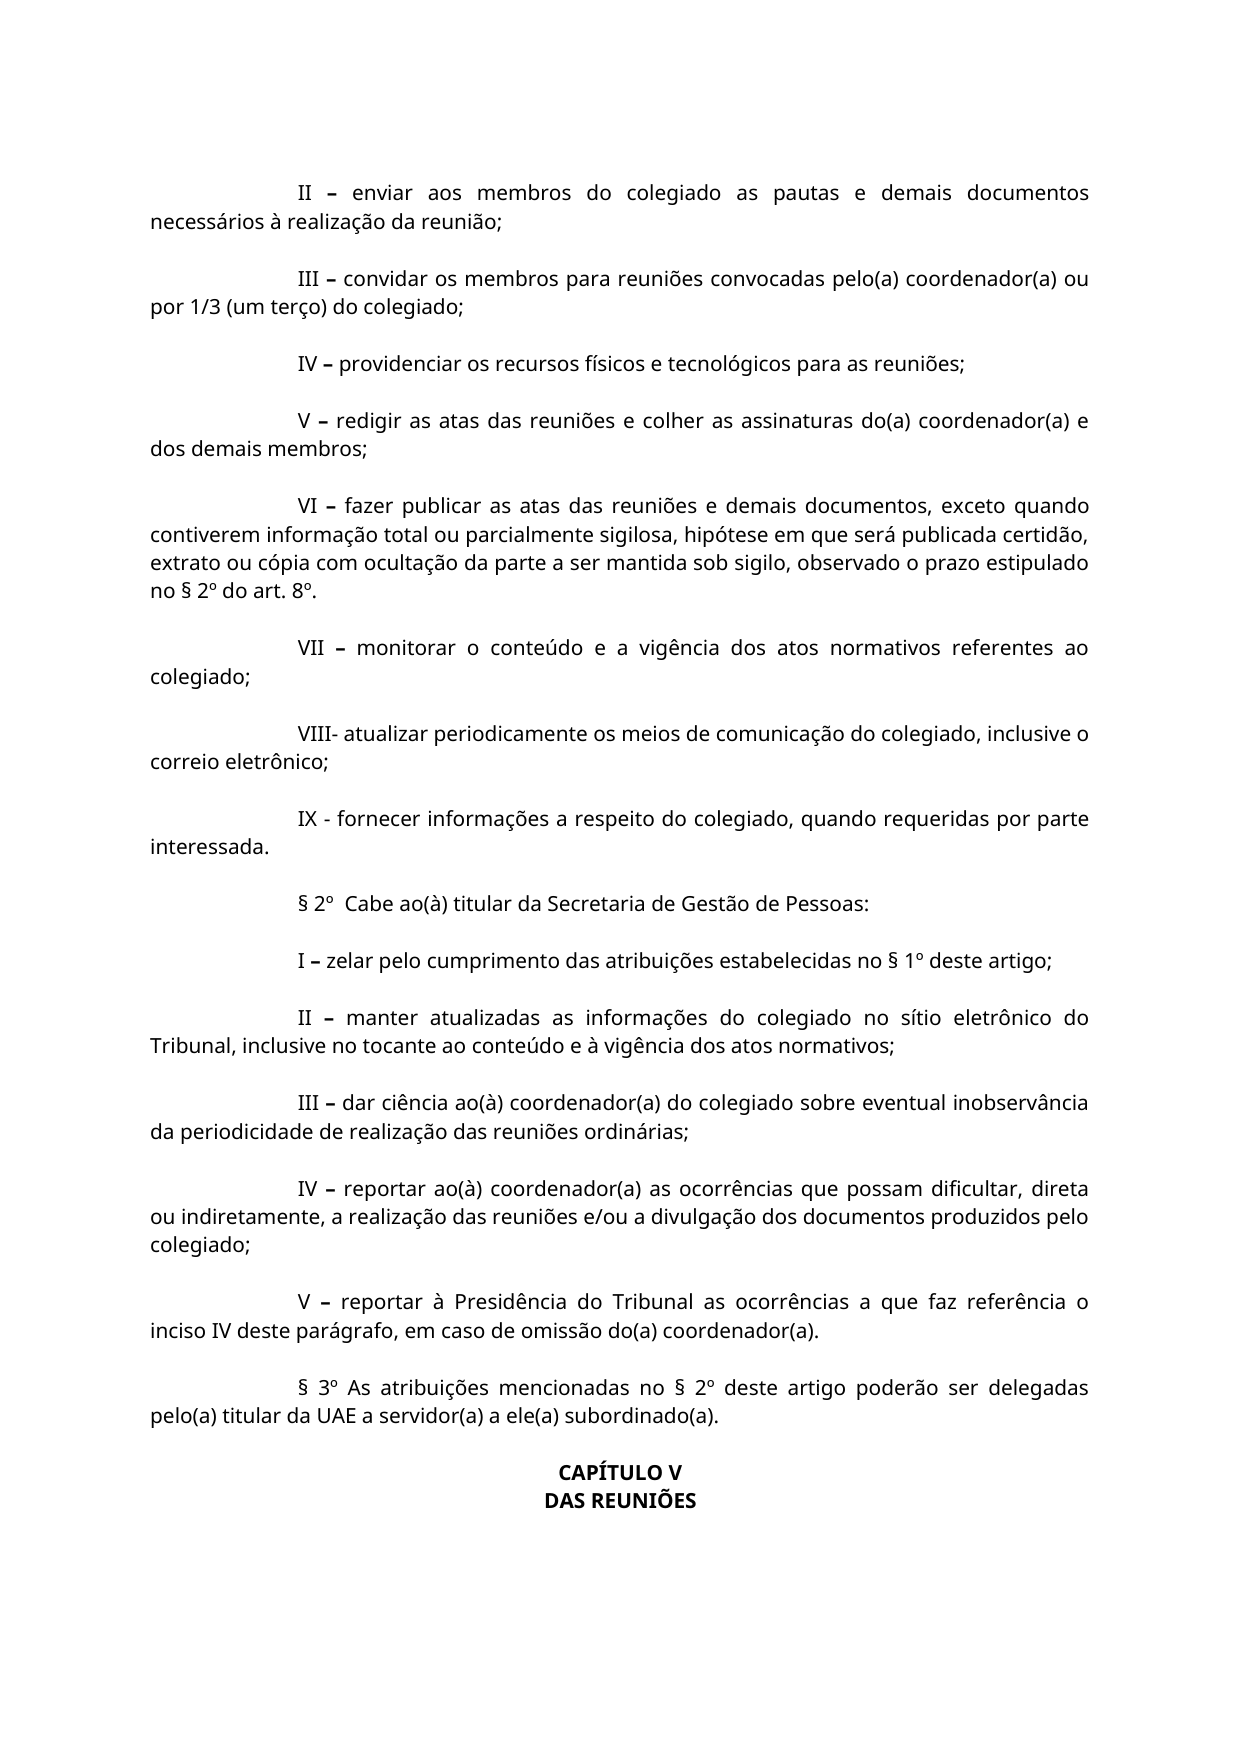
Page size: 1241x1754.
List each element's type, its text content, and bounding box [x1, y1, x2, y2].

text VIII- atualizar periodicamente os meios de comunicação do colegiado, inclusive o correio eletrônico; [150, 719, 1090, 776]
text VII – monitorar o conteúdo e a vigência dos atos normativos referentes ao colegiado; [150, 633, 1090, 690]
text DAS REUNIÕES [150, 1487, 1090, 1515]
text III – convidar os membros para reuniões convocadas pelo(a) coordenador(a) ou por 1/3 (um terço) do colegiado; [150, 264, 1090, 321]
text IV – providenciar os recursos físicos e tecnológicos para as reuniões; [150, 349, 1090, 377]
text V – redigir as atas das reuniões e colher as assinaturas do(a) coordenador(a) e dos demais membros; [150, 406, 1090, 463]
text CAPÍTULO V [150, 1458, 1090, 1487]
text II – manter atualizadas as informações do colegiado no sítio eletrônico do Tribunal, inclusive no tocante ao conteúdo e à vigência dos atos normativos; [150, 1003, 1090, 1060]
text II – enviar aos membros do colegiado as pautas e demais documentos necessários à realização da reunião; [150, 178, 1090, 235]
text I – zelar pelo cumprimento das atribuições estabelecidas no § 1º deste artigo; [150, 946, 1090, 975]
text IX - fornecer informações a respeito do colegiado, quando requeridas por parte interessada. [150, 804, 1090, 861]
text V – reportar à Presidência do Tribunal as ocorrências a que faz referência o inciso IV deste parágrafo, em caso de omissão do(a) coordenador(a). [150, 1287, 1090, 1344]
text IV – reportar ao(à) coordenador(a) as ocorrências que possam dificultar, direta ou indiretamente, a realização das reuniões e/ou a divulgação dos documentos produzidos pelo colegiado; [150, 1174, 1090, 1259]
text § 3º As atribuições mencionadas no § 2º deste artigo poderão ser delegadas pelo(a) titular da UAE a servidor(a) a ele(a) subordinado(a). [150, 1373, 1090, 1430]
text III – dar ciência ao(à) coordenador(a) do colegiado sobre eventual inobservância da periodicidade de realização das reuniões ordinárias; [150, 1088, 1090, 1145]
text § 2º Cabe ao(à) titular da Secretaria de Gestão de Pessoas: [150, 889, 1090, 918]
text VI – fazer publicar as atas das reuniões e demais documentos, exceto quando contiverem informação total ou parcialmente sigilosa, hipótese em que será publicada certidão, extrato ou cópia com ocultação da parte a ser mantida sob sigilo, observado o prazo estipulado no § 2º do art. 8º. [150, 491, 1090, 605]
